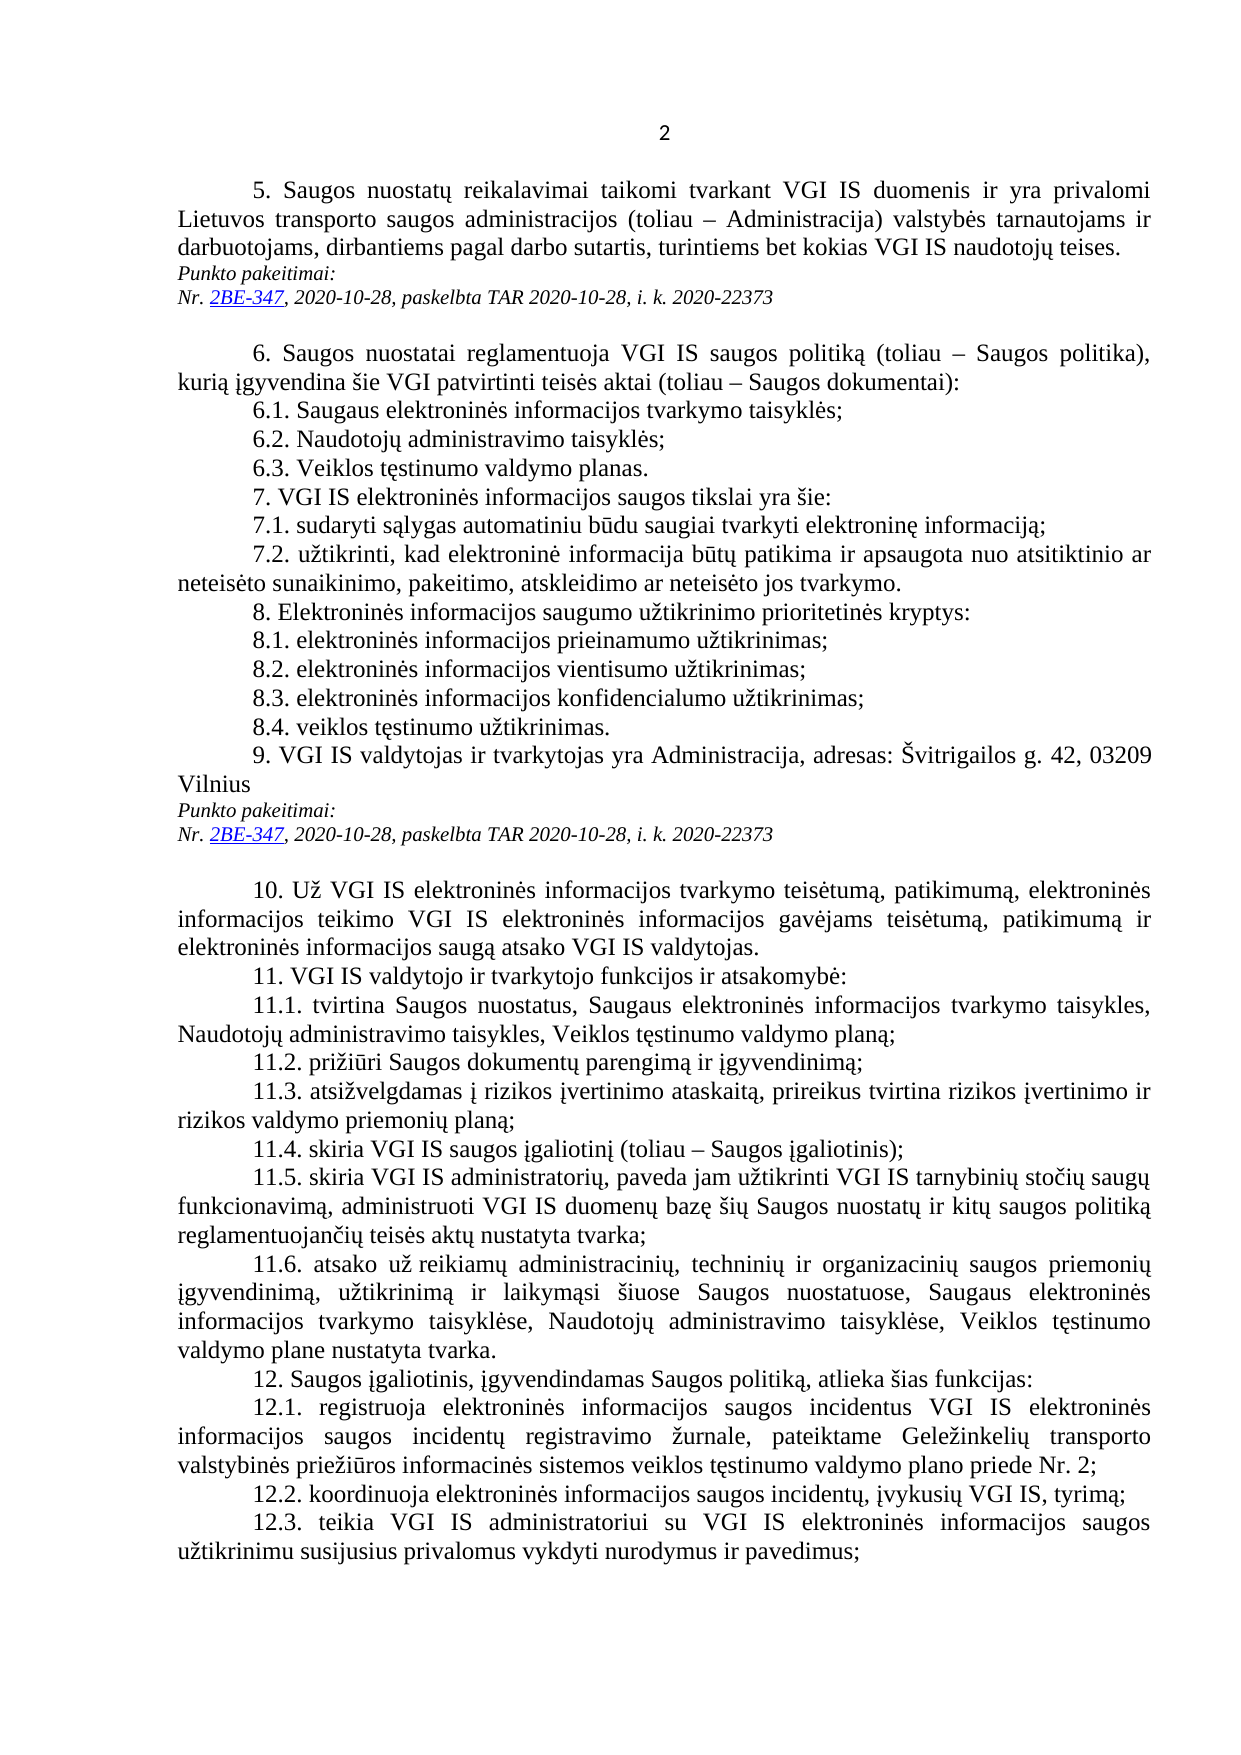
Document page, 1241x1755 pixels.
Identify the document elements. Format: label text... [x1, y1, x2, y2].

text 6. Saugos nuostatai reglamentuoja VGI IS saugos politiką (toliau – Saugos politika), kurią įgyvendina šie VGI patvirtinti teisės aktai (toliau – Saugos dokumentai): [177, 338, 1152, 396]
text 11.3. atsižvelgdamas į rizikos įvertinimo ataskaitą, prireikus tvirtina rizikos įvertinimo ir rizikos valdymo priemonių planą; [177, 1076, 1152, 1134]
text 8.3. elektroninės informacijos konfidencialumo užtikrinimas; [177, 683, 1152, 712]
text 6.2. Naudotojų administravimo taisyklės; [177, 424, 1152, 453]
text 8.2. elektroninės informacijos vientisumo užtikrinimas; [177, 654, 1152, 683]
text 7. VGI IS elektroninės informacijos saugos tikslai yra šie: [177, 482, 1152, 511]
text 8.4. veiklos tęstinumo užtikrinimas. [177, 712, 1152, 741]
text 12.3. teikia VGI IS administratoriui su VGI IS elektroninės informacijos saugos užtikrinimu susijusius privalomus vykdyti nurodymus ir pavedimus; [177, 1507, 1152, 1565]
text 11.1. tvirtina Saugos nuostatus, Saugaus elektroninės informacijos tvarkymo taisykles, Naudotojų administravimo taisykles, Veiklos tęstinumo valdymo planą; [177, 990, 1152, 1047]
text 11.2. prižiūri Saugos dokumentų parengimą ir įgyvendinimą; [177, 1047, 1152, 1076]
text 11. VGI IS valdytojo ir tvarkytojo funkcijos ir atsakomybė: [177, 961, 1152, 990]
text 7.2. užtikrinti, kad elektroninė informacija būtų patikima ir apsaugota nuo atsitiktinio ar neteisėto sunaikinimo, pakeitimo, atskleidimo ar neteisėto jos tvarkymo. [177, 539, 1152, 597]
text 8. Elektroninės informacijos saugumo užtikrinimo prioritetinės kryptys: [177, 597, 1152, 626]
text 11.6. atsako už reikiamų administracinių, techninių ir organizacinių saugos priemonių įgyvendinimą, užtikrinimą ir laikymąsi šiuose Saugos nuostatuose, Saugaus elektroninės informacijos tvarkymo taisyklėse, Naudotojų administravimo taisyklėse, Veiklos tęstinumo valdymo plane nustatyta tvarka. [177, 1249, 1152, 1364]
text 10. Už VGI IS elektroninės informacijos tvarkymo teisėtumą, patikimumą, elektroninės informacijos teikimo VGI IS elektroninės informacijos gavėjams teisėtumą, patikimumą ir elektroninės informacijos saugą atsako VGI IS valdytojas. [177, 875, 1152, 961]
text 6.1. Saugaus elektroninės informacijos tvarkymo taisyklės; [177, 396, 1152, 424]
text 11.5. skiria VGI IS administratorių, paveda jam užtikrinti VGI IS tarnybinių stočių saugų funkcionavimą, administruoti VGI IS duomenų bazę šių Saugos nuostatų ir kitų saugos politiką reglamentuojančių teisės aktų nustatyta tvarka; [177, 1162, 1152, 1249]
text 11.4. skiria VGI IS saugos įgaliotinį (toliau – Saugos įgaliotinis); [177, 1134, 1152, 1162]
text 5. Saugos nuostatų reikalavimai taikomi tvarkant VGI IS duomenis ir yra privalomi Lietuvos transporto saugos administracijos (toliau – Administracija) valstybės tarnautojams ir darbuotojams, dirbantiems pagal darbo sutartis, turintiems bet kokias VGI IS naudotojų teises. [177, 175, 1152, 261]
text 9. VGI IS valdytojas ir tvarkytojas yra Administracija, adresas: Švitrigailos g. 42, 03209 Vilnius [177, 741, 1152, 798]
text 6.3. Veiklos tęstinumo valdymo planas. [177, 453, 1152, 482]
text 12.2. koordinuoja elektroninės informacijos saugos incidentų, įvykusių VGI IS, tyrimą; [177, 1479, 1152, 1507]
text 8.1. elektroninės informacijos prieinamumo užtikrinimas; [177, 626, 1152, 654]
text 12.1. registruoja elektroninės informacijos saugos incidentus VGI IS elektroninės informacijos saugos incidentų registravimo žurnale, pateiktame Geležinkelių transporto valstybinės priežiūros informacinės sistemos veiklos tęstinumo valdymo plano priede Nr. 2; [177, 1392, 1152, 1479]
text 12. Saugos įgaliotinis, įgyvendindamas Saugos politiką, atlieka šias funkcijas: [177, 1364, 1152, 1392]
text Punkto pakeitimai: [177, 261, 1152, 285]
text Nr. 2BE-347, 2020-10-28, paskelbta TAR 2020-10-28, i. k. 2020-22373 [177, 285, 1152, 309]
text 7.1. sudaryti sąlygas automatiniu būdu saugiai tvarkyti elektroninę informaciją; [177, 511, 1152, 539]
text Nr. 2BE-347, 2020-10-28, paskelbta TAR 2020-10-28, i. k. 2020-22373 [177, 822, 1152, 846]
text Punkto pakeitimai: [177, 798, 1152, 822]
